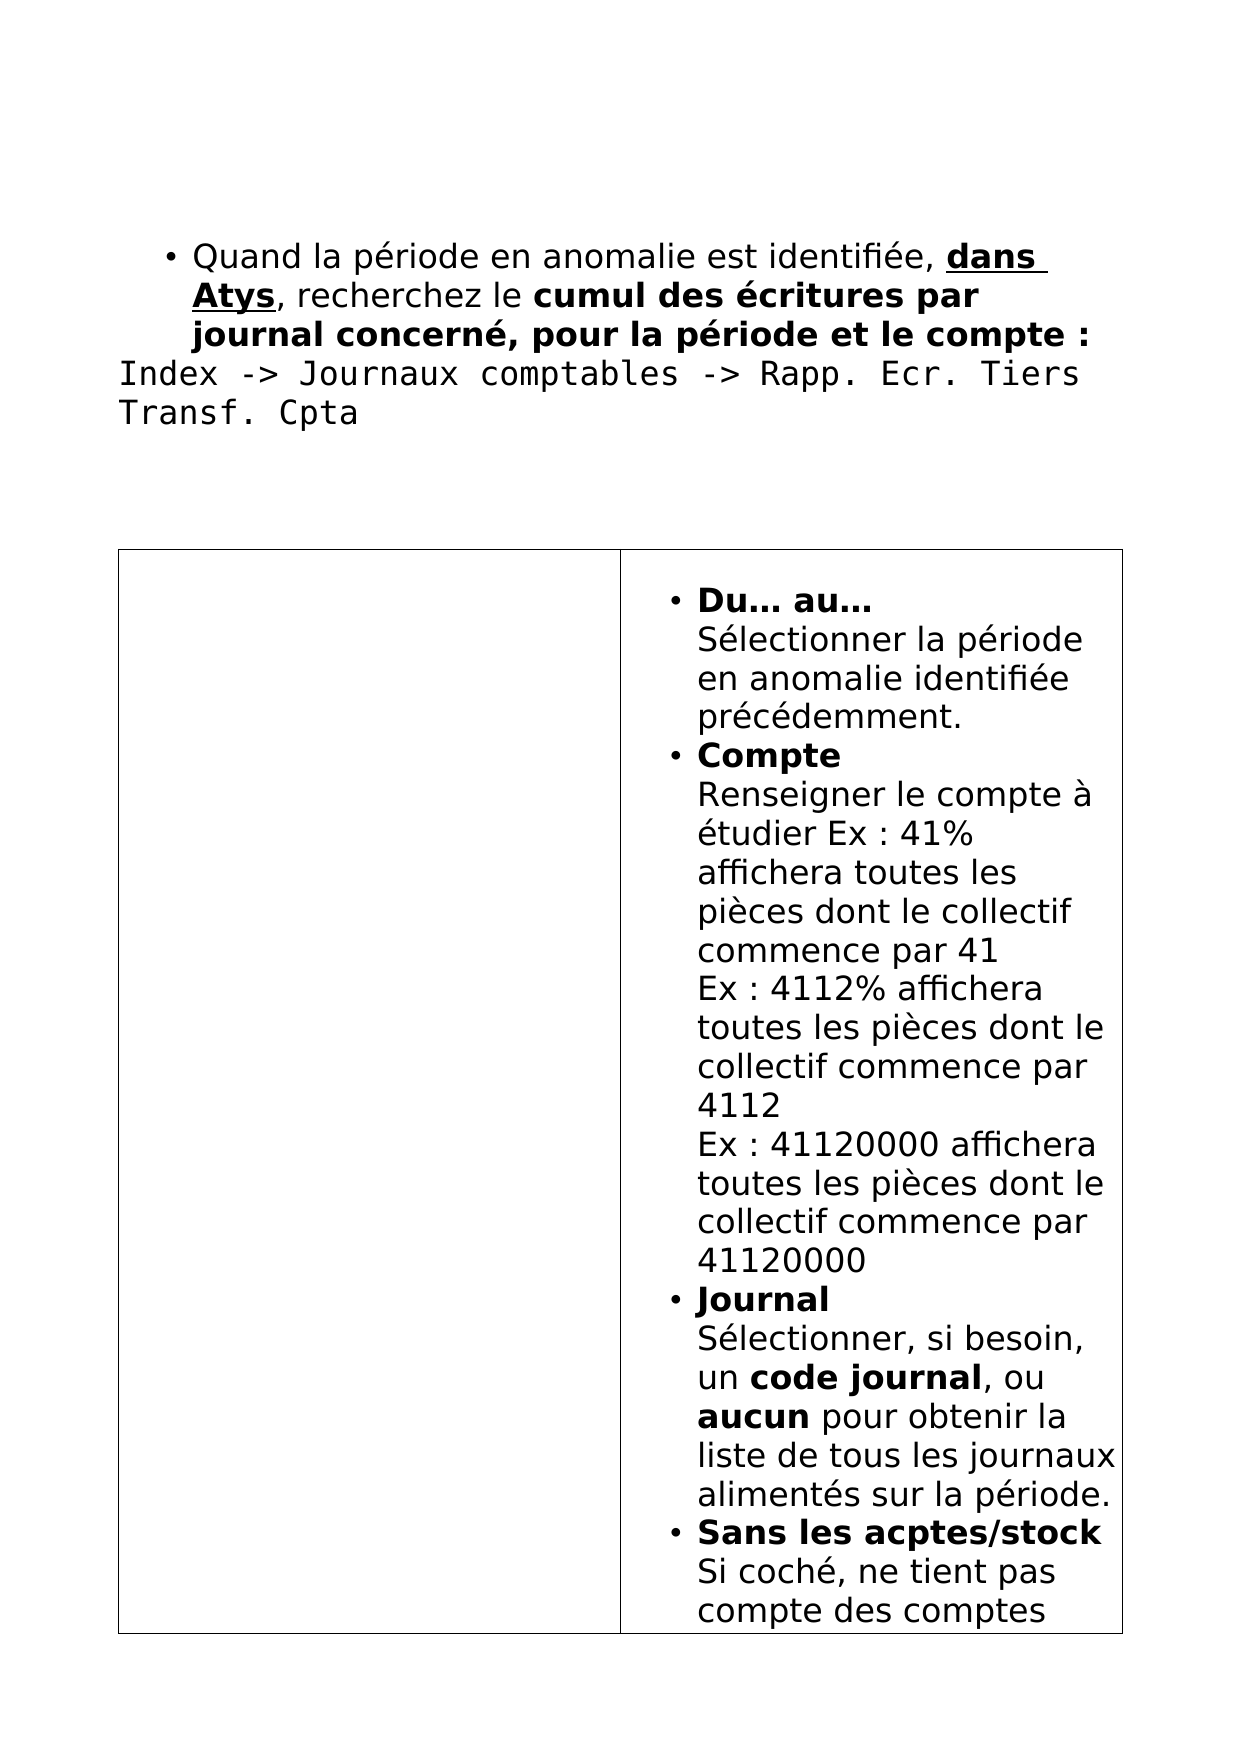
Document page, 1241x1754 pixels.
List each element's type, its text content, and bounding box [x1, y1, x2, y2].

table_header Du… au… Sélectionner la période en anomalie identifiée précédemment. Compte Renseigner le compte à étudier Ex : 41% affichera toutes les pièces dont le collectif commence par 41 Ex : 4112% affichera toutes les pièces dont le collectif commence par 4112 Ex : 41120000 affichera toutes les pièces dont le collectif commence par 41120000 Journal Sélectionner, si besoin, un code journal, ou aucun pour obtenir la liste de tous les journaux alimentés sur la période. Sans les acptes/stock Si coché, ne tient pas compte des comptes 419 Ancienne version Numéro traitement Numéro de journal [621, 550, 1122, 1633]
table_header [119, 550, 620, 1633]
list Quand la période en anomalie est identifiée, dans Atys, recherchez le cumul des écritures par journal concerné, pour la période et le compte : [177, 238, 1122, 354]
text Index -> Journaux comptables -> Rapp. Ecr. Tiers Transf. Cpta [118, 354, 1122, 432]
